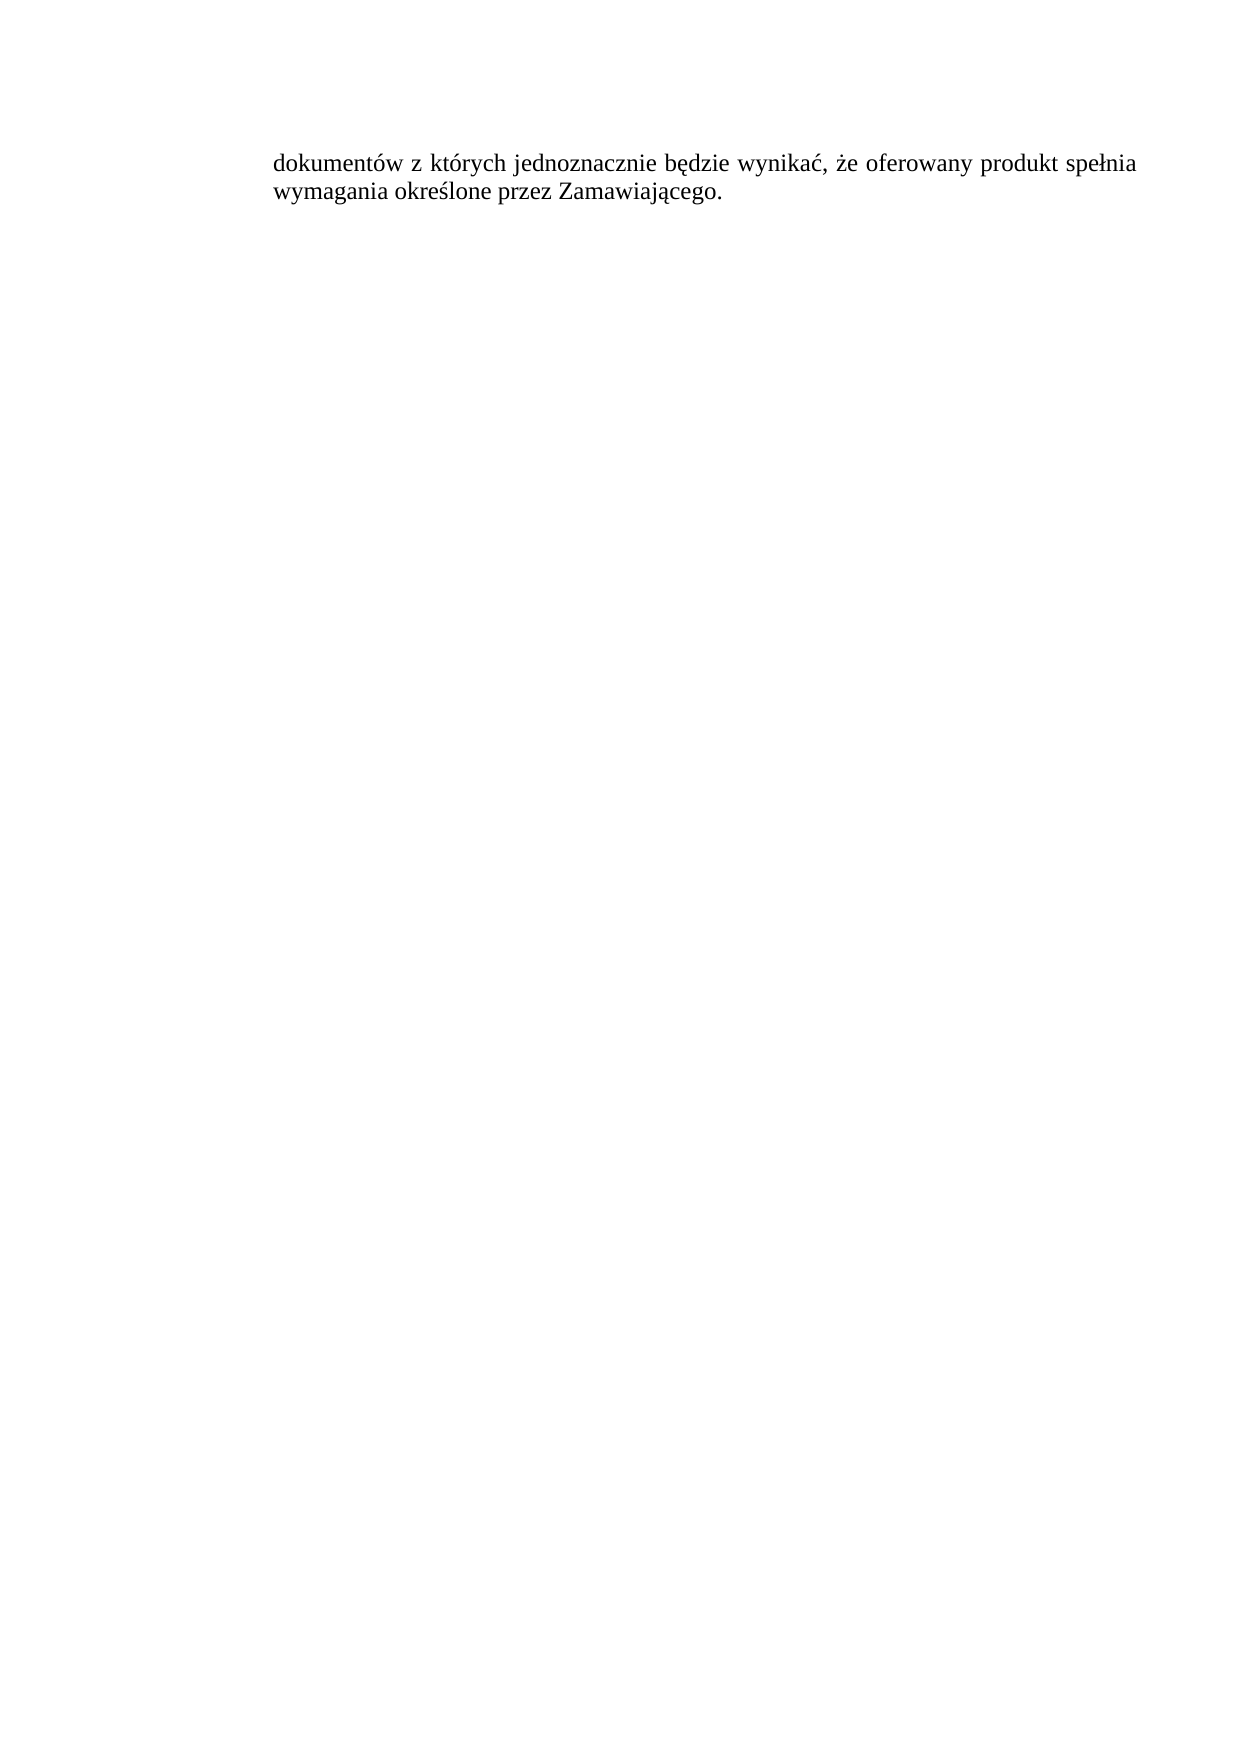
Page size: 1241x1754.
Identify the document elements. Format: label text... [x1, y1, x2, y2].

list dokumentów z których jednoznacznie będzie wynikać, że oferowany produkt spełnia wymagania określone przez Zamawiającego. [235, 148, 1137, 205]
